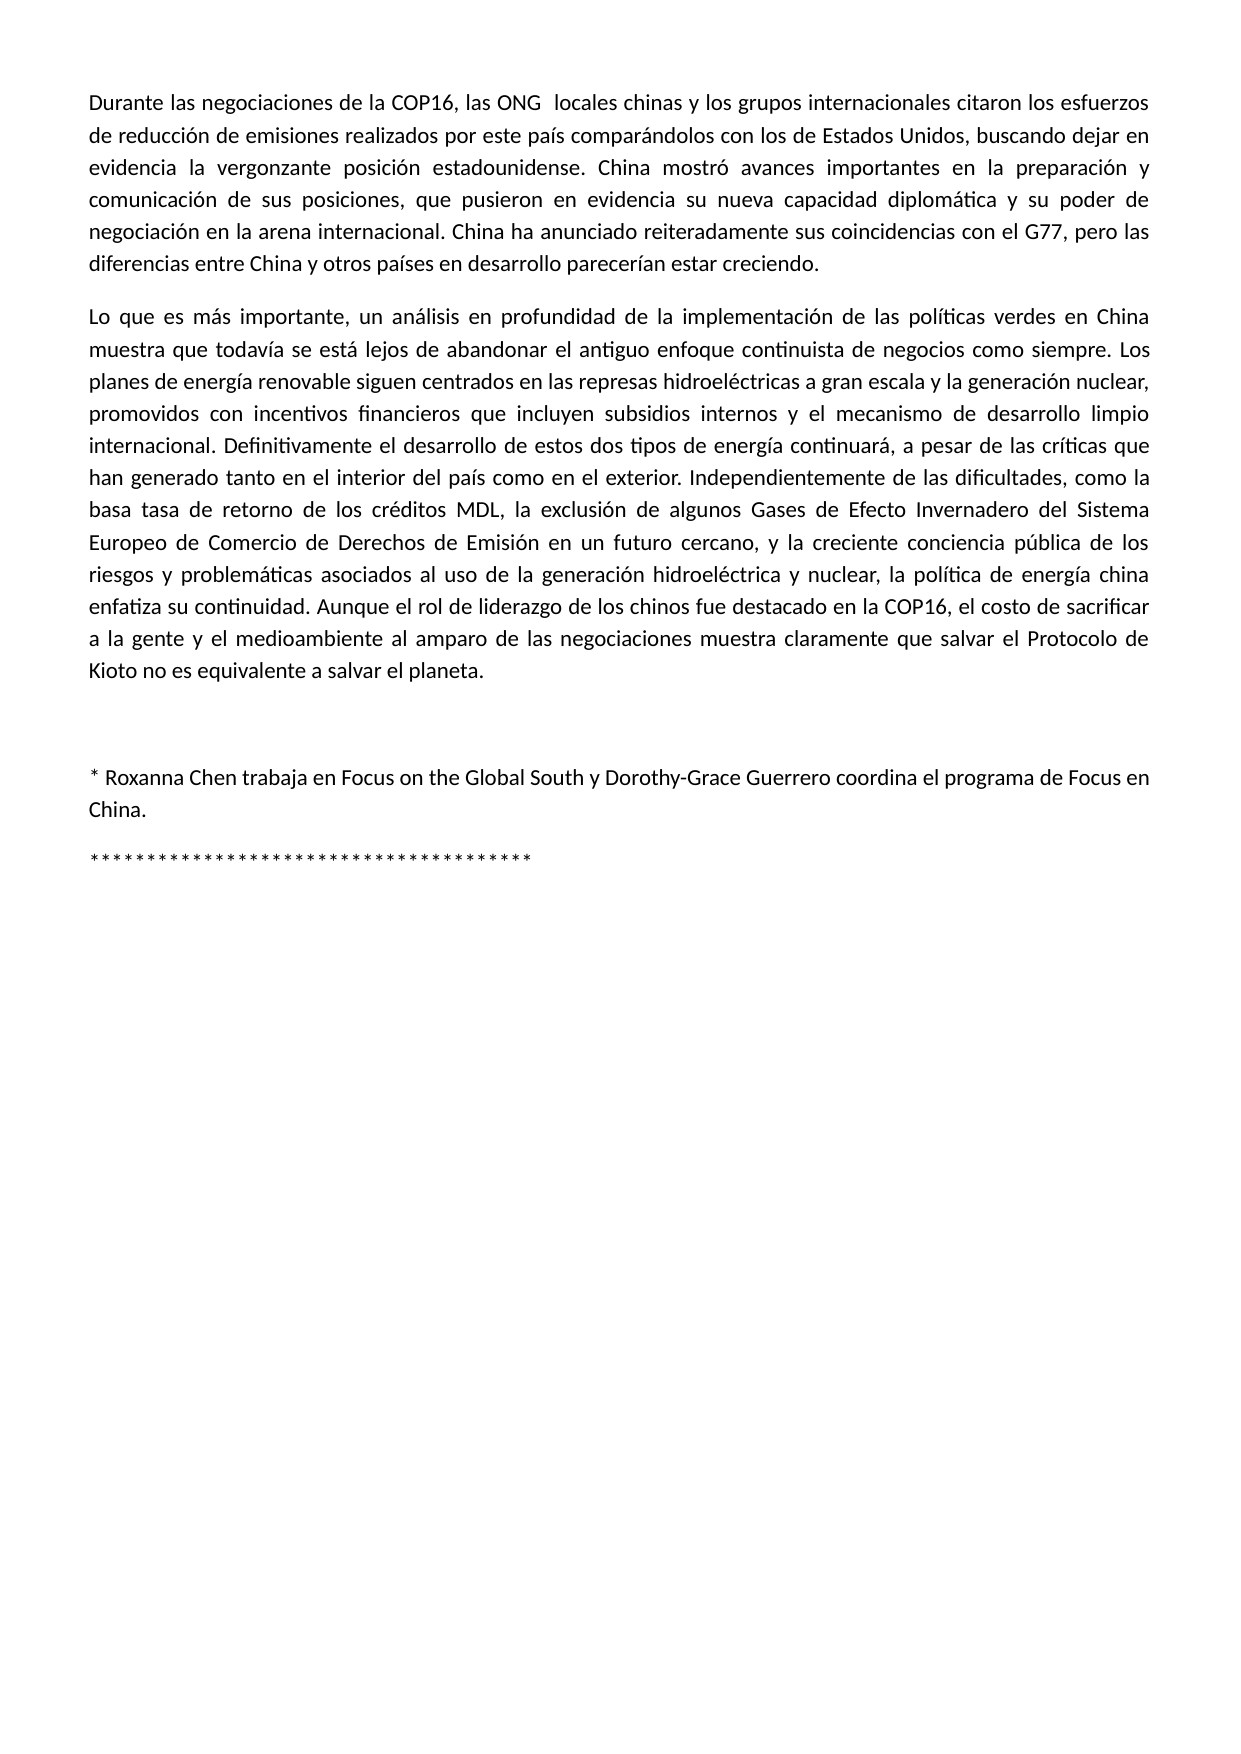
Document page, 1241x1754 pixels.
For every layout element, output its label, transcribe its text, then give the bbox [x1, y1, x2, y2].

text *************************************** [88, 848, 1152, 876]
text * Roxanna Chen trabaja en Focus on the Global South y Dorothy-Grace Guerrero coordina el programa de Focus en China. [88, 763, 1152, 823]
text Lo que es más importante, un análisis en profundidad de la implementación de las políticas verdes en China muestra que todavía se está lejos de abandonar el antiguo enfoque continuista de negocios como siempre. Los planes de energía renovable siguen centrados en las represas hidroeléctricas a gran escala y la generación nuclear, promovidos con incentivos financieros que incluyen subsidios internos y el mecanismo de desarrollo limpio internacional. Definitivamente el desarrollo de estos dos tipos de energía continuará, a pesar de las críticas que han generado tanto en el interior del país como en el exterior. Independientemente de las dificultades, como la basa tasa de retorno de los créditos MDL, la exclusión de algunos Gases de Efecto Invernadero del Sistema Europeo de Comercio de Derechos de Emisión en un futuro cercano, y la creciente conciencia pública de los riesgos y problemáticas asociados al uso de la generación hidroeléctrica y nuclear, la política de energía china enfatiza su continuidad. Aunque el rol de liderazgo de los chinos fue destacado en la COP16, el costo de sacrificar a la gente y el medioambiente al amparo de las negociaciones muestra claramente que salvar el Protocolo de Kioto no es equivalente a salvar el planeta. [88, 302, 1152, 684]
text Durante las negociaciones de la COP16, las ONG locales chinas y los grupos internacionales citaron los esfuerzos de reducción de emisiones realizados por este país comparándolos con los de Estados Unidos, buscando dejar en evidencia la vergonzante posición estadounidense. China mostró avances importantes en la preparación y comunicación de sus posiciones, que pusieron en evidencia su nueva capacidad diplomática y su poder de negociación en la arena internacional. China ha anunciado reiteradamente sus coincidencias con el G77, pero las diferencias entre China y otros países en desarrollo parecerían estar creciendo. [88, 88, 1152, 277]
